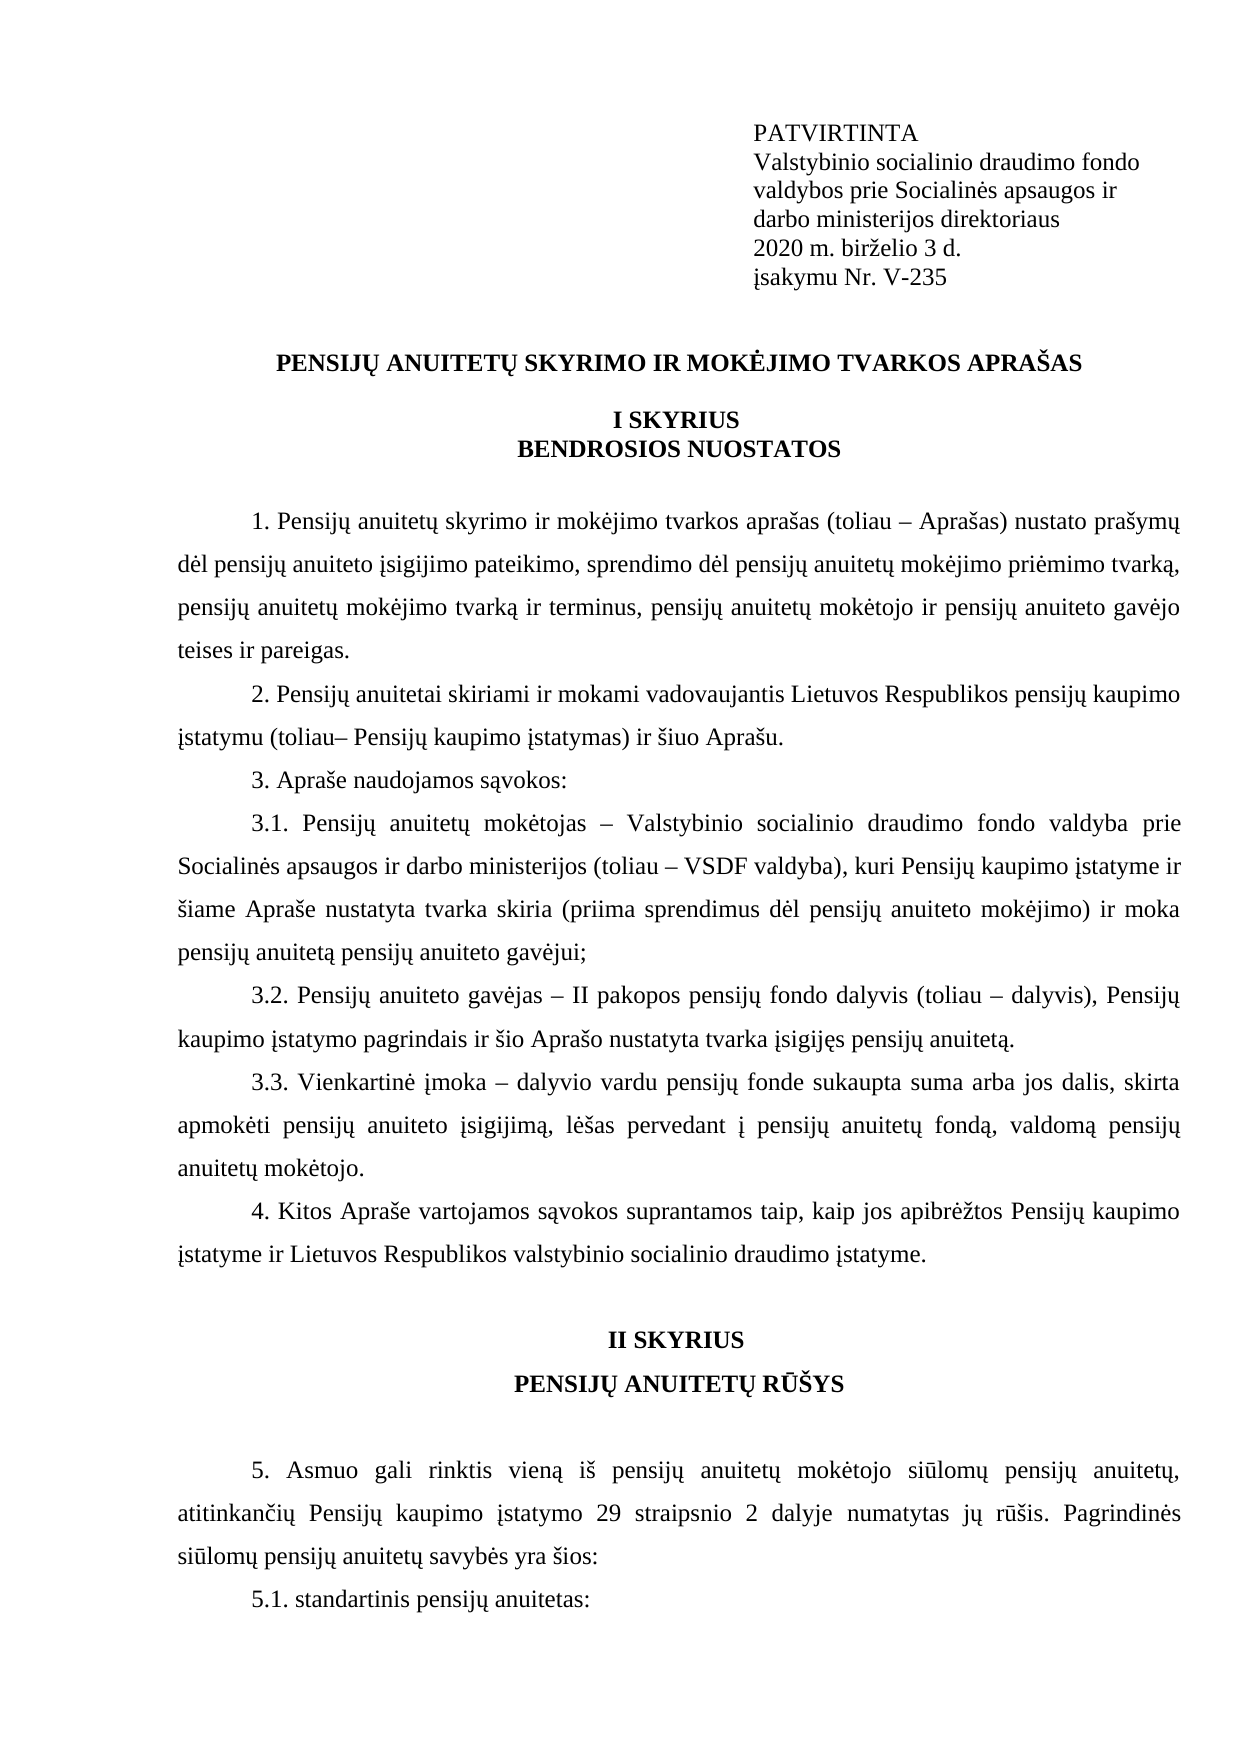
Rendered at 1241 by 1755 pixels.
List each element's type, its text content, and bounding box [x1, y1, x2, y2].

text 5.1. standartinis pensijų anuitetas: [177, 1584, 1181, 1613]
text PENSIJŲ ANUITETŲ SKYRIMO IR MOKĖJIMO TVARKOS APRAŠAS [177, 348, 1181, 377]
text PENSIJŲ ANUITETŲ RŪŠYS [177, 1369, 1181, 1397]
text 3.2. Pensijų anuiteto gavėjas – II pakopos pensijų fondo dalyvis (toliau – dalyvis), Pensijų kaupimo įstatymo pagrindais ir šio Aprašo nustatyta tvarka įsigijęs pensijų anuitetą. [177, 981, 1181, 1052]
text darbo ministerijos direktoriaus [753, 204, 1181, 233]
text 3.1. Pensijų anuitetų mokėtojas – Valstybinio socialinio draudimo fondo valdyba prie Socialinės apsaugos ir darbo ministerijos (toliau – VSDF valdyba), kuri Pensijų kaupimo įstatyme ir šiame Apraše nustatyta tvarka skiria (priima sprendimus dėl pensijų anuiteto mokėjimo) ir moka pensijų anuitetą pensijų anuiteto gavėjui; [177, 808, 1181, 966]
text 3. Apraše naudojamos sąvokos: [177, 765, 1181, 794]
text 5. Asmuo gali rinktis vieną iš pensijų anuitetų mokėtojo siūlomų pensijų anuitetų, atitinkančių Pensijų kaupimo įstatymo 29 straipsnio 2 dalyje numatytas jų rūšis. Pagrindinės siūlomų pensijų anuitetų savybės yra šios: [177, 1455, 1181, 1570]
text 4. Kitos Apraše vartojamos sąvokos suprantamos taip, kaip jos apibrėžtos Pensijų kaupimo įstatyme ir Lietuvos Respublikos valstybinio socialinio draudimo įstatyme. [177, 1196, 1181, 1268]
text įsakymu Nr. V-235 [753, 262, 1181, 291]
text 2020 m. birželio 3 d. [753, 233, 1181, 262]
text BENDROSIOS NUOSTATOS [177, 434, 1181, 463]
text II SKYRIUS [177, 1326, 1181, 1354]
text PATVIRTINTA [753, 118, 1181, 147]
text valdybos prie Socialinės apsaugos ir [753, 176, 1181, 204]
text Valstybinio socialinio draudimo fondo [753, 147, 1181, 176]
text 2. Pensijų anuitetai skiriami ir mokami vadovaujantis Lietuvos Respublikos pensijų kaupimo įstatymu (toliau– Pensijų kaupimo įstatymas) ir šiuo Aprašu. [177, 679, 1181, 751]
text 3.3. Vienkartinė įmoka – dalyvio vardu pensijų fonde sukaupta suma arba jos dalis, skirta apmokėti pensijų anuiteto įsigijimą, lėšas pervedant į pensijų anuitetų fondą, valdomą pensijų anuitetų mokėtojo. [177, 1067, 1181, 1182]
text I SKYRIUS [177, 406, 1181, 434]
text 1. Pensijų anuitetų skyrimo ir mokėjimo tvarkos aprašas (toliau – Aprašas) nustato prašymų dėl pensijų anuiteto įsigijimo pateikimo, sprendimo dėl pensijų anuitetų mokėjimo priėmimo tvarką, pensijų anuitetų mokėjimo tvarką ir terminus, pensijų anuitetų mokėtojo ir pensijų anuiteto gavėjo teises ir pareigas. [177, 506, 1181, 664]
